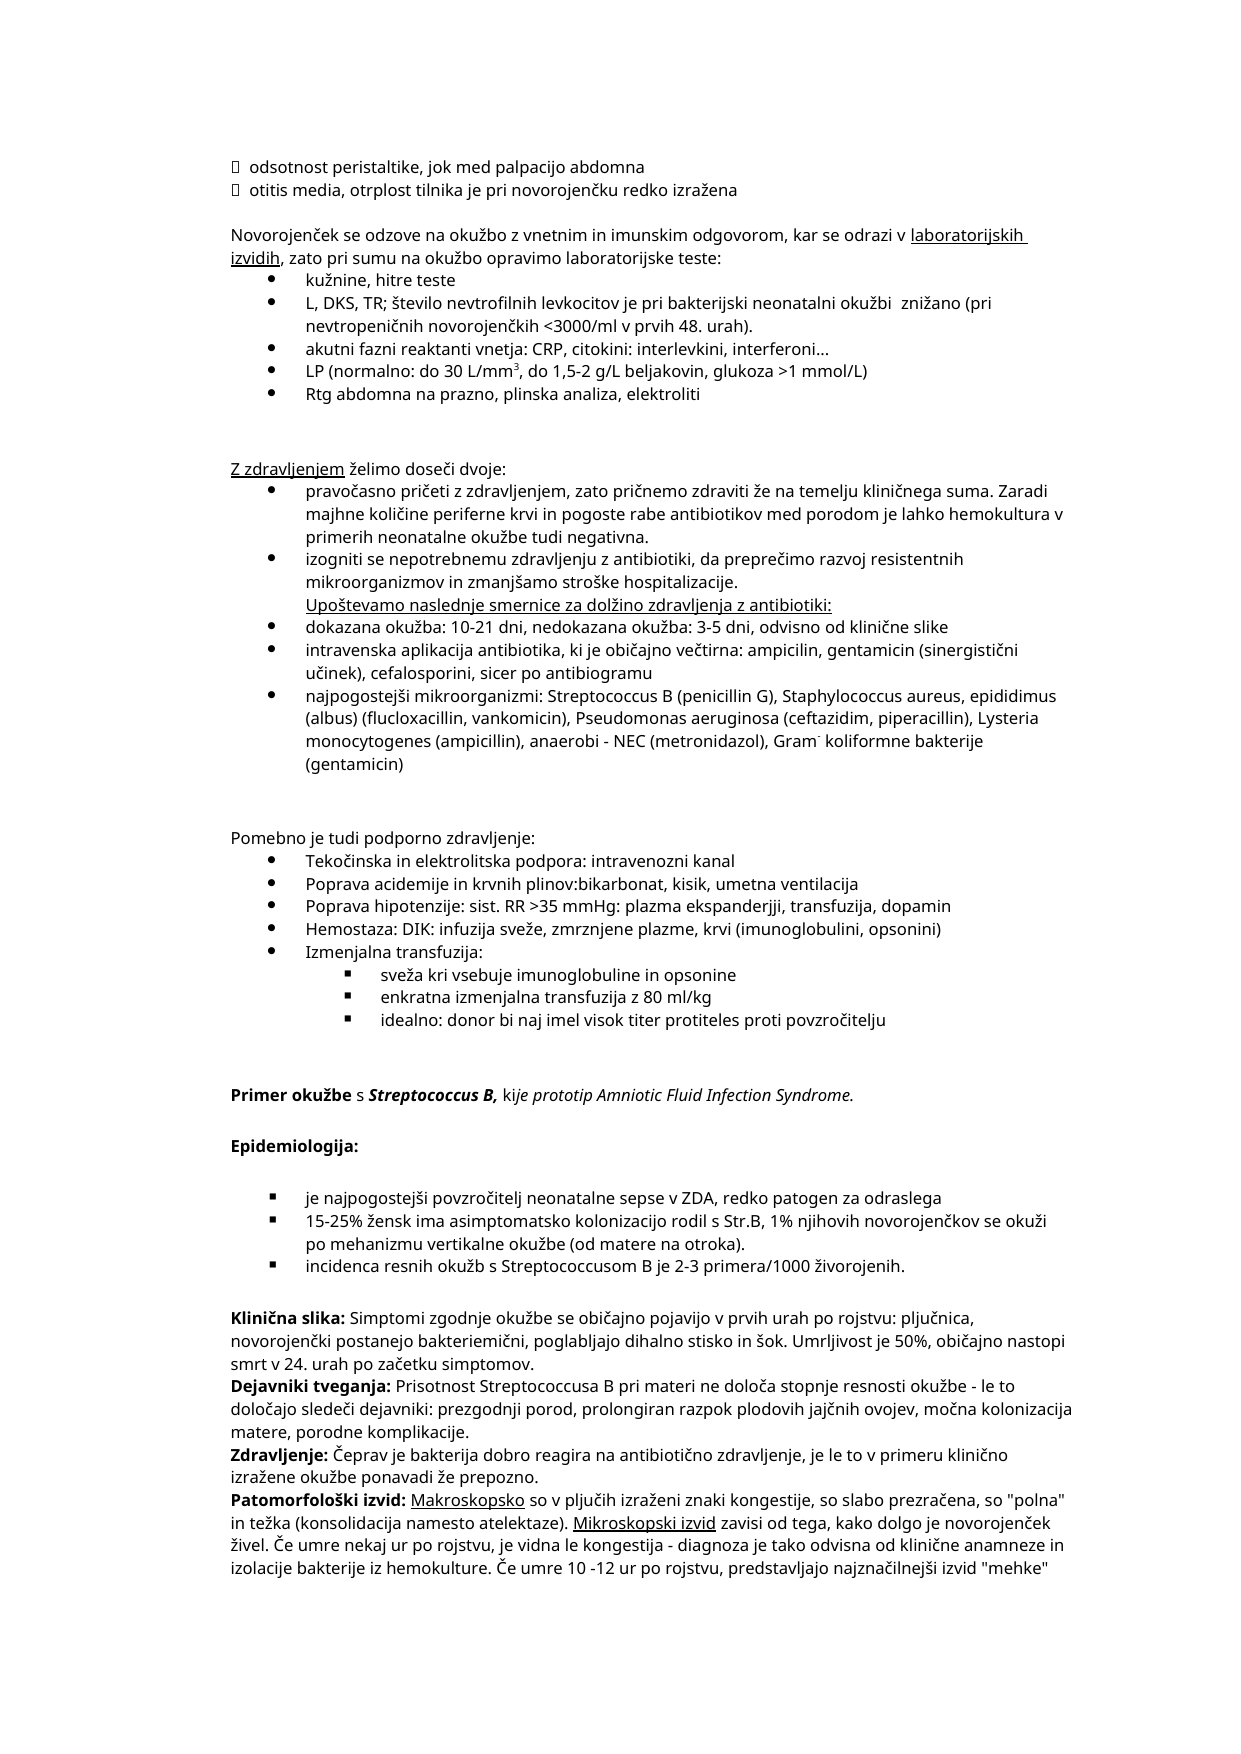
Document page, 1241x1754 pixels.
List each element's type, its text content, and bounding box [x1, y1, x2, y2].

table_header Neonatalna medicina obsega stanja novorojenčka, ki sovpadajo s prehodom iz intrauterinega (antenatalnega) v ekstrauterino (postnatalno) življenje. Novorojenček je sposoben preživeti od vključno 24. tedna gestacijske starosti dalje. Znotraj neonatalnega obdobja ločimo: Zgodnje neonatalno obdobje, ki obsega obdobje od rojstva do vključno 7. dneva življenja. Kasno neonatalno obdobje, ki obsega obdobje od vključno 8. dneva do vključno 28. dneva življenja. Po zdravstveno-statističnih merilih je novorojenček otrok v prvih 28 dnevih življenja. Pristaši biološke definicije menijo, da je novorojenček otrok do konca prilagajanja na izven maternične pogoje življenja. Po mnenju drugih pa je novorojenček otrok do 10 ali 15. dneva, ko izginejo zunanji znaki intrauterinega življenja: ko odpade popkovina in se zaceli popek. 1. Prilagoditev na izvenmaternično življenje Pogoji življenja v maternici in po rojstvu so zelo različni. V maternici živi plod v mraku, tišini, temperatura okolja je konstantna, prav tako so konstantni pritiski dihalnih plinov. V času porajanja pride do pritiska, zvijanja otrokove glave in trupa, do sprememb v popkovnem krvnem obtoku, do znižanja pO2 in zvišanja CO2. Po rojstvu pridejo otrokova dihala v stik z mrzlim zrakom, prekinjen je popkovni krvni obtok. Za popolno samostojno življenje po rojstvu je potreben čas, saj mora novorojenček: vzpostaviti nove funkcije: dihanje (nekaj ur), termoregulacijo, prebavo spremeniti nekatere funkcije: krvni obtok (24 ur), izločanje bilirubina (več dni), koncentracijsko sposobnost ledvic (več tednov), nekatere presnovne in imunske funkcije (več mesecev). Opisane spremembe potekajo idealno, če: je genetski potencial normalen so pogoji rasti in razvoj v maternici optimalni je potekal porod v fizioloških okvirih 1.1. Dihanje Da lahko pljuča opravljajo izmenjavo plinov, se morajo zgoditi v zelo kratkem času (nekaj sekund do nekaj minut) naslednje spremembe: iz pljuč mora biti odstranjena tekočina (20% se je iztisne med porodom; ostala se resorbira iz pljučnih alveolov v intersticij, nato v limfo in nazadnje v kri) milijon pljučnih alveolov se mora trajno napolniti z zrakom pljučni krvni obtok se mora povečati za 6-10 krat dihalni center v možganskem deblu mora prevzeti svojo nalogo. Za začetek delovanja dihalnega centra so pomembni naslednji dražljaji: spremenjena koncentracija kisika in ogljikovega dioksida v telesnih tekočinah novorojenčka, stiskanje novorojenčkovega prsnega koša med porajanjem, nenaden "pljusk" temperaturnih, mehaničnih in zvočnih dražljajev iz okolice v novorojenčka. 1.2. Krvni obtok S prvim vdihom in prekinitvijo žil v posteljici se novorojenčkov krvni obtok močno spremeni, saj mora preiti iz paralelnega pljučnega in sistemskega pretoka (različen = fetalni pretok) v zaporednega (enak = pretok pri novorojenčku). Prehodno obdobje traja 4-12 ur. Pljučni krvni pretok se poveča in postane bolj funkcionalen zaradi: povišanja pO2 in znižanja pCO2 v neposredni okolici pljučnih žil mehaničnega širjenja pljučnih kapilar zaradi odpiranja alveol (približno 20% vazodilatatornega učinka). Zaradi opisanih sprememb se dvigne pritisk v levem srčnem preddvoru, zato se že po prvih vdihih zapre foramen ovale (sprva je zaprtje funkcionalno), posledično pa se prekine desno levi shunt, ki je obstajal pri plodu. Ductus arteriosus (Botalli) lahko ostane odprt še 24 ur, vendar je tok krvi zaradi zmanjšanega upora v pljučnem in povečanega upora v sistemskem krvnem obtoku iz aorte v pulmonalno arterijo (nasproten kot pri plodu). Do porasta upora v sistemskem obtoku pride zaradi prekinitve umbilikalnega žilja in vazokonstrikcije telesnih žil zaradi boljše oskrbe s kisikom. Zavedati se moramo, da vsaka pomanjkanje kisika ali povečanje upora v pljučnih žilah do take mere, da preraste upor v sistemskem krvnem obtoku, lahko ponovno privede do fetalnega krvnega obtoka pri novorojenčku. 1.3. Uravnavanje telesne temperature Novorojenčkova sposobnost vzdrževanja telesne temperature je mnogo manjša kot pri odraslem, kar je še posebno izrazito pri nedonošenčkih (zaradi tanke kože in revnega podkožnega maščevja je toplotna izolacija površine telesa zelo pomanjkljiva). Zato potrebuje novorojenček termo-nevtralno okolje, kar pomeni tisti razpon temperature in vlage okolice, kjer potroši za normalno telesno temperaturo (rektalno 37oC, na koži trebuha 36-36,5oC) najmanj kisika. Za donošenega slečenega novorojenčka je termo-nevtralno okolje pri relativni vlagi 50% in brez prepiha med 31 in 34oC, za oblečenega in pokritega okoli 24oC. Če je temperatura okolice pod kritično točko (pod mejo termo-nevtralnosti), mora novorojenček povečati tvorbo toplote, kar skupaj s povečano porabo kisika imenujemo presnovni odgovor na mraz. To se zrcali v drhtenju in v povečani razgradnji rjave maščobe zaradi delovanja kateholaminov. Če je temperatura okolice nad zgornjo mejo termo-nevtralnosti, mora novorojenček oddajati toploto v okolico, kar izvede le z razširitvijo kožnih žil in s povečano nevidno perspiracijo. Primer: prve minute po rojstvu: gol, moker, delno asfiktičen novorojenček: povečana izguba toplote, zato ohladitev na 34oC, še zlasti, če je nedonošenček ali zahiranček. Pravilno ukrepanje: otroka položimo na materin trebuh in/ali ga hitro osušimo, med pregledom naj bo otrok pod grelnim telesom, daljši transport izvršimo v inkubatorju, ogrevalni postelji ali otroka zavijemo v alu-folijo. 2. Nekatere fiziološke in klinične posebnosti novorojenčka Porodna teža: donošenčki tehtajo običajno 3000 do 4200 g, dečki so navadno za 100 do 150 g težji od deklic. Od 3. do 5. dneva življenja skoraj vsi izgubijo 7-10% porodne teže, zaradi česar imajo lahko prehodno povišano telesno temperaturo. Koža je pokrita s sirastim vernix caseosa. Pogosto se lušči površinski sloj epidermisa (desquamatio neonatorum), kasneje pa se pojavi bežen exanthema toxicum. Fiziološka zlatenica nastane zaradi nezrelosti jetrnega encima glukuronil transferaze, ki pretvarja nekonjugirani bilirubin (ta se ne more izločati z žolčem) v konjugiranega. Pojavi se po prvem dnevu pri približno 30% novorojenčkov, koncentracija celokupnega bilirubina v krvi naraste nad 171 micromol/L, vedno gre za nekonjugirani bilirubin (v urinu ni prisoten), je bolj izrazita pri dojenih. Prezgodnji pojav zlatenice (otrokova starost < 24 ur) terja izključitev bolezenskih vzrokov! Mekonij je črnozeleno, lepljivo prvo blato, brez vonja. Če se ne izloči v prvih 24 urah, je treba ugotoviti vzrok. Za izpraznitev mekonija iz črevesa običajno zadostuje klizma s fiziološko raztopino. Seč: novorojenček praviloma urinira takoj po rojstvu. Če ne urinira v prvih 24. urah, je to lahko posledica fiziološke "subhidracije" (včasih moramo izključiti bolezenski vzrok: zaklopko sečnice pri dečkih.....). Seč pogosto vsebuje mnogo uratnih kristalov, zato so plenice oranžno-rdeče. Funkcija živčnega sistema je specifična zaradi anatomske in funkcionalne nezrelosti, kar se izraža v: obnašanju, ki je obeleženo z nepravilnim zaporedjem spanca in budnosti.V budnem stanju je lahko otrok miren ali pa gibalno aktiven in razdražljiv. položaju: prevladuje fleksija. motoriki, za katero soznačilni stereotipni gibi, ki jih predstavljajo izmenična fleksija in ekstenzija, izmenično levo in desno. V položaju na trebuhu ima novorojenček skrčena kolena, se primitivno plazi (lahko pade z mize!!!), brez težav obrne glavo na desno in levo (torej si sprosti dihalne poti!). Pasivna gibljivost sklepov je izrazitejša pri nedonošenčkih (zaradi hipotonije mišic in mlahavih sklepov). primitivi refleksi in avtomatske reakcije, ki kasneje izginejo in so odraz nezrele možganske funkcije, zato jih postopno zamenjujejo položajni (posturalni) refleksi, ki omogočajo otroku antigravitacijsko stabilnost in gibanje. Primitivni refleksi so pomembni iz dveh razlogov: diagnostično (če so odsotni, ko bi morali biti prisotni in če predolgo ne izzvenijo), pri otrocih s centralno paralizo ne izzvenijo pravočasno, zato motijo razvoj višjih gibalnih vzorcev (torej pomembno za rehabilitacijo!). Ti refleksi so: sesalni (prst v usta - intenzivno sesanje; izgine do 4. meseca), iskalni (draženje ob ustnem kotu - obračanje glave na isto stran in iskanje z usti), prijemalni (pritisk s prstom v dlan ali stopalo - fleksija prstov, na roki izgine do 4. meseca, na nogi do 12. meseca), pozitivna podporna reakcija (ko otroka naslonimo s stopali na podlago, nekaj trenutkov "nosi" svojo težo), avtomatska hoja (iz vertikale ga nagnemo naprej, naredi nekaj korakov; izgine pri 2 mesecih), Morojev refleks (pri naglem spuščanju otrokove glave v hrbtnem položaju pride do nagle retrofleksije vratu, ki povzroči: abdukcijo zgornjih okončin, iztegnitev lakti in vseh sklepov rok; sledi addukcija in skrčenje gornjih okončin; refleks izgine pri 4. mesecih), Magnusov nesimetrični tonični vratni refleks (če otrok spontano obrne glavo, ima na lični strani zgornjo in spodnjo okončino iztegnjeni, na drugi strani pa skrčeni. Ta refleks izgine pri 6. mesecih, je pa bolj izrazit pri otrocih z motnjami razvoja centralnega živčnega sistema). prehod hormonov iz matere v plod (med nosečnostjo) lahko povzroči: hipertrofijo dojk - ginekomastijo (večinoma med 8. in 10. dnevom; stiskanje - lahko mastitis!), lažno menstruacijo (delovanje hormonov na hiperplastično maternico novorojenčice), sluzav izcedek iz nožnice (zaradi deskvamativnega vaginitisa), milia na koži nosa, obraza in čela (spontano izginejo pri 3 tednih), vodeno kilo pri dečkih. 3. Popek Sodobna nega popka je po odprtem principu, da se popkovina hitreje posuši in odpade. Zaenkrat ga pri negi še premažemo z 70%-tnim alkoholom. Kožni popek je nepomembna anomalija (2-3 cm popkovine pri trebuha pokriva koža). Amnionski popek: amnion prehaja s popkovine na trebušno steno. Popkovna kila: posledica nepopolne zapore popkovnega obroča, večinoma se v prvem letu spontano zapre, praviloma se ne vklešči. Omfalokela: huda prirojena nepravilnost, ki zahteva kirurško zdravljenje. V 50% so pridružene ostale nepravilnosti. V področju popka je velik defekt trebušne stene, skozi katerega molijo trebušni organi, pokriti s tanko prozorno opno iz dveh lističev: notranjega peritoneja in zunanjega amniona. Takojšnji ukrep: sterilno pokritje z gazo, navlaženo v primerno topli fiziološki raztopini; želodčna sonda. Gastroshiza: popkovina izhaja na normalnem mestu, lateralno od nje pa molijo iz defekta trebušne stene organi, ki niso pokriti z opno. Zdravljenje je kirurško, takojšnji ukrepi so isti kot pri omfalokeli. Perzistentni omfaloenterični duktus: embrionalni stik med črevesjem in popkovino se ne zapre, zato se v predelu popka izloča blato. Zdravljenje je kirurško. Fistula urahusa: kanal med embrionalnim sečnim mehurjem se ne zapre, zato izhaja v predelu popka seč. Zdravljenje je kirurško. 3.1. Okužbe popka Dolgotrajno rosenje popka, ki le počasi epitelizira, je lahko znak okužbe popka. Granulom popka je posledica okužbe popka (najbolj pogosto s stafilokoki), ko iz dna popkovne rane bohoti granulacijsko tkivo in tako preprečuje normalno epitelizacijo. Zdravljenje: poleg strogo sterilne oskrbe pride v poštev lapizacija. Omfalitis je vnetje kože in podkožja okoli popka, ki se pogosto razširi skozi še prehodno umbilikalno veno. Klinični znaki so: rdečina in oteklina popka in okolne kože, sekrecija, včasih sistemski znaki vnetja (povišana temperatura, levkocitoza). Najpogostejša povzročitelja sta stafilokok in E. coli. Zdravljenje: po odvzemu brisa za mikrobiološko preiskavo popek pokrijemo z oblogo lokalnega antiseptičnega sredstva, otroka pa zdravimo tudi sistemsko z ustreznim antibiotikom. 4. Oskrba novorojenčka neposredno po rojstvu Prva oskrba novorojenčka zavisi od njegove vitalnosti, ko jo ocenjujemo z oceno po Virginiji Apgar (APGAR score). Z oceno hitro preverimo novorojenčkovo srčno, pljučno in nevrološko aktivnost v določenih časovnih intervalih po rojstvu (rutinsko po 1., 5. in 10. minuti po rojstvu). Ocena v prvi minuti običajno narekuje takojšnje postopke z novorojenčkom, oceni v peti in deseti minuti pa nam že nekoliko nakazujeta kasnejši otrokov psihomotorni razvoj. Novorojenček dobi točke (od 0-2) za vsako od petih karakteristik, razporejenih po začetnici priimka APGAR, skupna ocena pomeni seštevek točk (Tabela 1). Dobra ocena po Apgarjevi v prvi in peti minuti je 8 - 10. Novorojenčki z oceno 5-7 so zmerno asfiktični, običajno zadostuje aspiracija zgornjih dihal in kratkotrajno nadihavanje s kisikom preko maske. Nizka ocena po Apgarjevi (0-4) pomeni težko asfiksijo in zahteva takojšnje ukrepanje, da se morda še lahko izognemo posledicam asfiksije. Postopki oživljanja potekajo po pravilu ABCD. Tabela 1. Ocena novorojenčkove vitalnosti po Apgarjevi 4.1. Oskrba zdravega, vitalnega novorojenčka V zadnjih dveh letih so se postopki oskrbe novorojenčka takoj po rojstvu nekoliko spremenili, saj so napori zdravstvenega osebja v novorojencem prijaznih porodnišnicah (Baby Friendly Hospital) uperjeni v vzpostavljanje takojšnjega izključnega dojenja, kar zagotovimo s prvim podojem znotraj ene ure po rojstvu. Še vedno pa je seveda pomembno, da novorojenčka takoj po rojstvu ne ohladimo (oskrba in pregled pod grelnim telesom., položimo ga materi na trebuh, po potrebi osušimo, zgornja dihala aspiriramo le po potrebi). Popek oskrbimo sterilno s posebno sponko, potem ko prenehajo utripati popkovne žile. Zaradi preprečevanja oftalmije novorojenčku apliciramo tudi Targezin kapljice v oči, vendar šele po prvem podoju, da ne motimo očesnega stika med materjo in njenim novorojenčkom. 5. Opredelitev novorojenčkov po gestacijski starosti in telesni teži ob rojstvu Otrokov razvoj je v veliki meri odvisen od njegove gestacijske starosti in telesne teže ob rojstvu. 5.1.Gestacijska starost: Normalno trajanje gestacije je 280 dni oziroma 40 lunarnih tednov. Določimo jo lahko na dva načina: Izračunamo jo lahko po datumu zadnje menstruacije, tako da izračunamo termin poroda (Termin poroda = 1. dan zadnje menstruacije - 3 mesece +7 dni). Ocenimo jo s pomočjo različnih tabel (po različnih avtorjih). Ocenjujemo stopnjo zrelosti nekaterih telesnih znakov, mišičnega tonusa in funkcionalne zrelosti nekaterih funkcij osrednjega živčevja pri novorojenčku, Donošenček (maturus) je novorojenček od vključno 37. tedna do vključno 42. tedna gestacijske starosti. Nedonošenček (prematurus) je novorojenček od vključno 24. do vključno 36. tedna gestacijske starosti. Zanj so značilni: nizka teža ob rojstvu, nezrel obraz, tanka, rdeča koža, pomanjkanje podkožnega maščevja (podkožno maščevje se prične kopičiti v tretjem semestru nosečnosti), pičli lasje, izrazit lanugo, zmanjšan mišični tonus. Nedonošenčki imajo težave zaradi nezrelosti organskih sistemov. Skrajno nezrel novorojenček (immaturus) je novorojenček do vključno 23. tedna gestacijske starosti in praviloma ni sposoben preživeti. Prenošenček (postmaturus) je novorojenček od vključno 43. tedna gestacije. Zanj so značilni: obilni lasje, dolgi nohti, starikav izgled, debela koža z globokimi gubami (manj podkožnega maščevja zaradi razgradnje zalog). Prenošenčki so prizadeti zaradi pomanjkljivega delovanja posteljice. 5.2. Teža ob rojstvu Običajno tehta donošen novorojenček ob rojstvu več kot 2500 g. Za opredelitev glede na težo ob rojstvu, moramo poznati novorojenčkovo gestacijsko starost (se običajno sklada s trajanjem nosečnosti). Primeren za gestacijsko starost (AGA-Appropriate for gestational age): teža ob rojstvu je znotraj 10. in 90. percentile za gestacijsko starost. Majhen za gestacijsko starost (simetričen zastoj v rasti ploda, SGA-Small for gestational age): teža ob rojstvu je pod 10. percentilo za gestacijsko starost, prav tako obseg glave. Simetričen zastoj v rasti je lahko povezan s kromosomskimi nepravilnostmi, včasih pa je v ospredju sorodstvena nagnjenost, ki ni nujno bolezenskega izvora. Prelahek za gestacijsko starost (asimetričen zastoj v rasti ploda, IUGR - Intrauterine growth retardation, zahirančki, SFD - Small for date): teža ob rojstvu je pod 10. percentilo za gestacijsko starost, obseg glave pa je ponavadi nad 10. percentilo za gestacijsko starost. Ponavadi je vzrok neprimerno delovanje posteljice, ki privede do neenakomernega (asimetričnega) zastoja v rasti ploda. Čeprav sonovorojenčki lahki, so običajno živahni, imajo zrel obraz, goste lase, primeren mišični tonus in debelo kožo. Asimetričen zastoj v rasti je pogosto povezan z materinimi boleznimi; npr. povišanim krvnim pritiskom, avtoimunimi obolenji; škodljivimi razvadami: npr. prekomerno uživanje mamil in alkohola, kajenje; z mnogoplodno nosečnostjo (dvojčki, trojčki) ali z intrauterino okužbo. Izraziti zahirančki so novorojenčki, katerih teža ob rojstvu je pod 3. percentilo za gestacijsko starost, 2-3% zahirančkov ima pridružene velike nepravilnosti (Downov sindrom, traheoezofagealno fistulo itd). Velik za gestacijsko starost (LGA - Large for gestational age): teža ob rojstvu je nad 90. percentilo za gestacijsko starost. Novorojenčki so veliki in debeli, zato pogosteje utrpijo poškodbe ob rojstvu (npr. zlom ključnice, kefalhematom, pareza brahialnega pleteža). Mnogokrat sta prekomerna rast in prevelika teža ploda povezana z materino sladkorno boleznijo. 5.3. Perinatalna umrljivost Rojstvo je običajno najsrečnejši trenutek v človeškem življenju, vendar se moramo zavedati, da si prav v neonatalnem obdobju življenje in smrt podajata roko pogosteje kot kadarkoli kasneje. Perinatalna mortaliteta ali perinatalna umrljivost (PU) je pokazatelj uspešnosti perinatalnega varstva in je najobčutljivejši kazalec zdravstvenega varstva ob rojstvu otrok. Izraz izvira iz grščine in pomeni peri-okoli, okrog; natal-v zvezi s porodom. Izraz PU je bil uveden leta 1948, vendar se je z razvojem perinatalne medicine spreminjal. Danes uvrščamo v PU: Mrtvorojenost - to je intrauterino smrt plodov, ki tehtajo 500g in več Zgodnjo neonatalno umrljivost - to je smrt živorojenih novorojenčkov, ki tehtajo ob rojstvu 500 g in več in umrejo v prvih sedmih dnevih življenja. PU izražamo v promilah in pomeni število mrtvorojenih na tisoč rojenih in število umrlih v prvih sedmih dnevih življenja na 1000 živorojenih otrok. Sprva je v slovenski PU pomenila velik problem zgodnja neonatalna umrljivost zaradi porodnih poškodb, asfiksij in okužb. V zadnjih desetletjih se je zgodnja neonatalna umrljivost zelo zmanjšala (manj porodnih poškodb, asfiksij in hudih okužb) tudi zaradi boljšega zdravljenja hudo bolnih novorojenčkov in nedonošenčkov (od leta 1979 obstoja Transport k sebi v EIT Pediatričnega oddelka KC Ljubljana, od leta1985 pa Transport in utero na Ginekološko kliniko v Ljubljano). V zadnjih letih predstavljajo velik delež v PU ekstremno nezreli živorojeni nedonošenčki, ki kljub vrhunski zdravstveni oskrbi ne preživijo. Nedonošenčki s porodno težo manjšo od 1500 g predstavljajo približno 1% vsehživorojenih, v PU pa predstavljajo skoraj polovico. Torej bomo z zmanjšanjem števila ekstremno nedonošenih novorojenčkov zmanjšali PU! Mrtvorojenost predstavlja v PU približno 60%-tni delež. Vzrok mrtvorojenosti je velikokrat nepoznan, zato se mrtvorojenost praktično ne zmanjšuje. Veliko mrtvorojenih kaže znake intrauterine hipoksije (obdukcijski izvid), vendar ostane vzrok smrti nepojasnjen. V PU predstavljajo nespremenjen delež (1525%) tudi letalne anomalije, zato bi ta trend lahko spremenilo še učinkovitejše iskanje anomalij v zgodnji nosečnosti (UZ, usmerjene biokemične preiskave pri starejših nosečnicah) in genetsko svetovanje. 6. Najpogostejša bolezenska stanja pri novorojenčkih Obolevnost (morbiditeta) je skoraj praviloma v povezavi z novorojenčkovo gestacijsko starostjo in porodno težo. Zelo nezreli nedonošenčki (ne glede na porodno težo) so ogroženi zaradi nezrelih življenjskih funkcij, predvsem pljučne (premalo surfaktanta), ranljivosti možganskega žilja, nezrelih jetrnih encimov in imunskega sistema. Najpogostejša bolezenska stanja so: bolezen hialinih membran (BHM), intraventrikularna krvavitev oz. hemoragija (IVH) in nekrotizirajoči enterokolitis (NEC). Pri donošenčkih prednjačijo prirojene nepravilnosti, posledice porodniških komplikacij in okužbe. Prenošenčki pogosteje obolevajo zaradi sindroma prenošenega novorojenčka oziroma dismaturnega novorojenčka zaradi pomankljivega delovanja posteljice. Ogroženi so zaradi hipoglikemije in okužbe ter hipoksije. Veliki za gestacijsko starost pogosto utrpijo okvare zaradi težjega poroda (zlomi, pareza Erb-Duchenne, kefalhematom, hipoksija). Njihove matere imajo velikokrat manifestno ali prikrito sladkorno bolezen, zato imajo novorojenčki pogosto hipoglikemijo. Poleg tega imajo pogostejše prirojene srčne napake, Beckwith-Wiedemannov sindrom (makroglosija, omfalokela, hepatosplenomegalija in hiperinsulinizem). Majhni in lahki za gestacijsko starost imajo pogosteje prirojene nepravilnosti, tudi zaradi intrauterinih okužb, imajo pogosto hipoglikemijo, ned nosečnostjo in porodom utrpijo hipoksijo. Med najpogostejše zdravstvene težave novorojenčkov sodijo: dihalna stiska, okužba, prirojene nepravilnosti in motnje presnove. 6.1. Bolezen hialinih membran (HMB) HMB, poznana tudi kot neonatalni respiratorni distres sindrom (RDS), je zaplet prezgodnjega rojstva, pri donošenčkih se pojavi izjemoma. Za razumevanje pljučne patologije in patofiziologije je potrebno poznati razvoj pljuč. V prvi polovici nosečnosti se bronhiolarno deblo razvije do najmanjših vej, v drugi polovici nosečnosti pa dozoreva preostali pljučni parenhim. Razvoj pljuč poteka po naslednjem zaporedju: razvoj in proliferacija alveolarnih duktusov in alveolov tanjšanje epitelijskih celic na površini zmanjšanje intersticijalnega vezivnega tkiva proliferacija kapilar v soseščini prostorov za izmenjavo zraka Osnovna hiba pri HMB je pomanjkanje surfaktanta (snov, ki prepreči kolaps alveolov) zaradi pomanjkljive aktivnosti tipa II pnevmocitov, posledica pa so atelektaze in ventilacijsko-perfuzijska neusklajenost nezrelih pljuč. Poleg tega je rebrni lok zaradi povečane kompliance (popustljivosti) nesposoben preprečiti pljučni kolaps. HMB se klinično izrazi ob ali kmalu po rojstvu z dihalno stisko: pospešenim dihanjem, cianozo, stokanjem in vgrezanjem prsnega koša. Rentgenogram pljuč pokaže obojestransko v pljučnih poljih sliko mlečnega stekla (atelektaze) in zračne bronhograme (dobro viden zrak v bronhijih v primerjavi s kolabiranim parenhimom). 6.2. Neonatalna okužba Neonatalna okužba povzroča približno 20% neonatalnih obolenj. Sepsa je težka sistemska okužba ob trajni ali občasni prisotnosti mikroorganizmov v krvi in ima pomemben delež v zgodnji neonatalni umrljivosti. Najpogostejši povzročitelji so: Streptococcus agalactiae (B), Lysteria monocytogenes in Gram neg, bakterije (E. coli, Klebsiella, Salmonella, Proteus). Razvije se pri 1-2% okuženih novorojenčkov, pri tem igra pomembno vlogo nezrelost imunskega sistema. Rojstvo je edinstven dogodek tudi v imunološkem pomenu, saj se prične prav ob rojstvu novorojenčkov imunski sistem soočati z zunanjim svetom, ki se močno razlikuje od sterilnega okolja v maternici. V maternici je zarodek zaščiten pred okužbo, ker: predstavlja cervikalni mukozni čep fizično bariero predstavljajo placentarni ovoji in resice fizično bariero ima amnionska tekočina bakteriostatske lastnosti ga ščiti materin imunski sistem prehajajo materini IgG skozi placento Novorojenček je prav zaradi nezrelega imunskega sistema nagnjen k sistemskim okužbam. Poti okužbe so naslednje: Hematogena okužba: prenos preko placente, bolj značilna za viruse (npr: CMV, Rubella) kot za bakterije (npr: Lues, Toxoplasmosis, Listeria monocytogenes). Histološko imenujemo te organizme TORCH: T = Toxoplasmosis, O = Other, (Syphilis, HIV..), R = Rubella, C = Cytomegalovirus, H = Herpes Ascendentna okužba: mikroorganizmi potujejo na zarodek navzgor iz nožnice ali materničnega vratu. Kliniki jo imenujejo Amniotic Fluid Infection Syndrome. Je značilna za bakterijske okužbe, predvsem s Streptococcus B in E. coli, pa tudi s Herpes virusom. Dolgo je veljajo, da lahko mikroorganizem povzroči okužbo le po predčasnem razpoku plodovih jajčnih ovojev, a nedavno so spoznali, da mikroorganizem prehaja tudi skozi cele ovoje in povzroči prezgodnji porod. Direktni stik: otrok se okuži, ko potuje skozi porodni kanal, zato je pri ženah z okužbo spolovila s Herpes simplex virusom indiciran porod s carskim rezom. Okužba po rojstvu: novorojenček se okuži z dejavniki iz okolja preko respiratornega trakta in popka, s kožnimi mikroorganizmi, večina Staphylococcus aureus in nozokomialni organizmi. Zaradi nezrelega imunskega odgovora novorojenčka, zlasti nedonošenčka je diagnoza neonatalne okužbe, zlasti zgodnje, ki se pojavi v prvih 72-tih urah po rojstvu, težavna. K pravočasni diagnozi pripomorejo Anamnestični podatki:  predisponirajoči dejavniki:nedonošenost,katetri, tubus  prenatalni dejavniki: maternalna bolezen  riziko nozokomialne okužbe (sorodniki, osebje, ostali bolni novorojenčki) Zgodnji simptomi:  hipotermija (<36oC) in hipertermija (>37,5 oC); preveri temperaturo okolja!!  odklanjanje hrane, slabo pridobivanje telesne teže  zaspanost, hipotonija, bledica, marmorirana koža, novorojenček ne izgleda "pravi"  razdražljivost, psevdoparaliza  zlatenica, bljuvanje, ileus/intestinalna obstrukcija, apneja, tahipneja Kasni simptomi: so specifični za posamezni organski sistem:  respiratorni: cianoza, stokanje, dihalna stiska, kašelj  abdominalni: distenzija, bljuvanje (žolč, fekalije), periumbilikalno obarvanje, ileus  CŽS: kričeč jok,, opistotonus, napeta fontanela, krči  hemoraška diateza: petehije, krvavitev po venepunkciji Pri kliničnem pregledu naj bo novorojenček slečen, pozorni bodimo na naslednje:  povišano temperaturo, zlatenico, bledico, stokanje...  lezije na koži, podkožju, glavi, znaki dehidracije  periodično dihanje, tahipneja v mirovanju, dodatni avskultatorni fenomeni nad pluči  hepatosplenomegalija, rdečina, oteklina popka, vnete popkovne vene  znaki osteomielitisa kljub ohranjeni gibljivosti okončin  odsotnost peristaltike, jok med palpacijo abdomna  otitis media, otrplost tilnika je pri novorojenčku redko izražena Novorojenček se odzove na okužbo z vnetnim in imunskim odgovorom, kar se odrazi v laboratorijskih izvidih, zato pri sumu na okužbo opravimo laboratorijske teste: kužnine, hitre teste L, DKS, TR; število nevtrofilnih levkocitov je pri bakterijski neonatalni okužbi znižano (pri nevtropeničnih novorojenčkih <3000/ml v prvih 48. urah). akutni fazni reaktanti vnetja: CRP, citokini: interlevkini, interferoni... LP (normalno: do 30 L/mm3, do 1,5-2 g/L beljakovin, glukoza >1 mmol/L) Rtg abdomna na prazno, plinska analiza, elektroliti Z zdravljenjem želimo doseči dvoje: pravočasno pričeti z zdravljenjem, zato pričnemo zdraviti že na temelju kliničnega suma. Zaradi majhne količine periferne krvi in pogoste rabe antibiotikov med porodom je lahko hemokultura v primerih neonatalne okužbe tudi negativna. izogniti se nepotrebnemu zdravljenju z antibiotiki, da preprečimo razvoj resistentnih mikroorganizmov in zmanjšamo stroške hospitalizacije. Upoštevamo naslednje smernice za dolžino zdravljenja z antibiotiki: dokazana okužba: 10-21 dni, nedokazana okužba: 3-5 dni, odvisno od klinične slike intravenska aplikacija antibiotika, ki je običajno večtirna: ampicilin, gentamicin (sinergistični učinek), cefalosporini, sicer po antibiogramu najpogostejši mikroorganizmi: Streptococcus B (penicillin G), Staphylococcus aureus, epididimus (albus) (flucloxacillin, vankomicin), Pseudomonas aeruginosa (ceftazidim, piperacillin), Lysteria monocytogenes (ampicillin), anaerobi - NEC (metronidazol), Gram- koliformne bakterije (gentamicin) Pomebno je tudi podporno zdravljenje: Tekočinska in elektrolitska podpora: intravenozni kanal Poprava acidemije in krvnih plinov:bikarbonat, kisik, umetna ventilacija Poprava hipotenzije: sist. RR >35 mmHg: plazma ekspanderjji, transfuzija, dopamin Hemostaza: DIK: infuzija sveže, zmrznjene plazme, krvi (imunoglobulini, opsonini) Izmenjalna transfuzija: sveža kri vsebuje imunoglobuline in opsonine enkratna izmenjalna transfuzija z 80 ml/kg idealno: donor bi naj imel visok titer protiteles proti povzročitelju Primer okužbe s Streptococcus B, kije prototip Amniotic Fluid Infection Syndrome. Epidemiologija: je najpogostejši povzročitelj neonatalne sepse v ZDA, redko patogen za odraslega 15-25% žensk ima asimptomatsko kolonizacijo rodil s Str.B, 1% njihovih novorojenčkov se okuži po mehanizmu vertikalne okužbe (od matere na otroka). incidenca resnih okužb s Streptococcusom B je 2-3 primera/1000 živorojenih. Klinična slika: Simptomi zgodnje okužbe se običajno pojavijo v prvih urah po rojstvu: pljučnica, novorojenčki postanejo bakteriemični, poglabljajo dihalno stisko in šok. Umrljivost je 50%, običajno nastopi smrt v 24. urah po začetku simptomov. Dejavniki tveganja: Prisotnost Streptococcusa B pri materi ne določa stopnje resnosti okužbe - le to določajo sledeči dejavniki: prezgodnji porod, prolongiran razpok plodovih jajčnih ovojev, močna kolonizacija matere, porodne komplikacije. Zdravljenje: Čeprav je bakterija dobro reagira na antibiotično zdravljenje, je le to v primeru klinično izražene okužbe ponavadi že prepozno. Patomorfološki izvid: Makroskopsko so v pljučih izraženi znaki kongestije, so slabo prezračena, so "polna" in težka (konsolidacija namesto atelektaze). Mikroskopski izvid zavisi od tega, kako dolgo je novorojenček živel. Če umre nekaj ur po rojstvu, je vidna le kongestija - diagnoza je tako odvisna od klinične anamneze in izolacije bakterije iz hemokulture. Če umre 10 -12 ur po rojstvu, predstavljajo najznačilnejši izvid "mehke" hialine membrane, ki obdajajo terminalne bronhiole in alveole. V pljučih so včasih vidni grozdi Gram pozitivnih kokov. Akutni vnetni infiltrati se pojavljajo v intersticiju in na membranah (diferencialna diagnoza HMB!). 6.3. Prirojene nepravilnosti Pojavljajo se pri približno 3% živorojenih, povzročajo približno 20% neonatalnih smrti. Resnična incidenca je višja, ker se nekateri malformiranimi plodi spontano splavijo. Vedeti moramo, da pomeni rojstvo malformiranega otroka: čustveni pretres za starše; zato naj bosta otrok in mati skupaj, saj so predstave staršev o malformacijah, ki jih ne vidijo, dosti hujše od resničnih potrebo po skrbnem pregledu, saj so malformacije navadno multiple: otroka naj pregleda izkušen pediater, potrebno je opraviti fotografiranje, odvzeti kri za kromosomsko analizo, starše pa usmeriti v genetsko ambulanto. Etiologija: vzroke prirojenih nepravilnosti lahko razvrstimo v več skupin: Single mutant genes (7%): dedovanje v sorodstvu se izrazi po Mendelejevem zakonu (avtosomno recesivno in dominantno, na X kromosom vezano) Kromosomske nepravilnosti (6%): nepravilnosti v strukturi ali številu kromosomov, pogosto so pridružene dodatne nepravilnostmi. Najpogostejše so: trisomija 21 (1:600); trisomija 18(1:2000); trisomija 13 (1:5000);Turnerjev sindrom Vpliv okolja (5%): okužbe, zdravila, droge, razvade (alkohol), sevanje..... Multifaktorski (20%): zaradi medsebojnega delovanja genetske predispozicije in škodljivega vpliva okolja v času organogeneze. Sem sodijo prirojene srčne napake. Neznani vzroki (62%): večina nepravilnosti. Med anatomskimi nepravilnostmi prednjačijo: a) Prirojene srčne napake-VCC. Pojavljajo se pri 8 novorojenčkih na 1000 rojenih (0,8%), in sicer v sledečem zaporedju: Etiologija VCC: 8% = genetske nepravilnosti, v glavnem kromosomske (trisomija 21: v 50% VCC, trisomija 18: >90% VCC, Sy Turner: 10-20% VCC) 3% = škodljiv vpliv okolja: droge: alkohol, amfetamini, antikonvulzivi, antikoagulanti, litij?; okužbe: rdečke (največja incidenca- prvi trimester):do 35% VCC, zlasti pulmonalna stenoza in PDA; maternalna stanja: diabetes, radiacija (škodljiv vpliv okolja deluje v 3. -8. tednu nosečnosti, ko žena ne ve, da je noseča) 90% = neznan vzrok, verjetno multifaktorska etiologija, kjer negativno genetsko predispozicijo ploda sprožijo dejavniki okolja v času, da le-ta povzroči VCC. Delitev prirojenih srčnih napak Acianotične napake (normalna barva kože) Obstruktivne z višjim polnitvenim pritiskom v levem kot v desnem prekatu: koarktacija aorte, pulmonalna stenoza - z intaktnim ventrikularnim septumom Levo-desni shunt: obstoja povečan volumen v pljučnem krvnem obtoku zaradi shunta krvi iz levega dela srca (višji pritisk) v desni del skozi anatomski defekt: VSD, ASD, PDA, atrio-ventrikularni septum defekt. Cianotične napake (modra barva kože) Zaradi defektov, ki povzročajo desno-levi shunt, prihaja do abnormalnega mešanja deoksigenirane venozne krvi z oksigenirano krvjo, ki prihaja iz pljuč, kar se kaže s cianozo. Najpogostejše cianotične napake so: tetralogija Fallot, transpozicija velikih žil, sindrom hipoplastičnega levega srca, trikuspidna atrezija, truncus arteriosus. Druge pogostejše prirojene nepravilnosti so: atrezija nosnih hoan, Sy Pierre Robin atrezija požiralnika, traheoezofagealna fistula diafragmalna kila, obstrukcija črevesja, anorektalna atrezija, mekonijski ileus gastroshiza, omfalokela agenezija ledvic, ekstrofija mehurja meningomielokela, hydrocefalus pilorostenoza, strangulacija črevesja Diagnoza postavimo z: prenatalnim UZ, amniocenteza, klinični pregled, Rtg; UZ Zdravljenje je specifično in kirurško. 6.4. Presnovne motnje Nekatere presnovne motnje lahko ogrožajo novorojenčka ali kasnejši otrokov normalen razvoj, zato jih moramo pravočasno prepoznati in zdraviti. Najpogostejše so: 6.4.1. Hipotermija Pomeni telesno temperaturo <35oC. Čeprav živimo v obdobju inkubatorjev in drugih sofisticiranih ogrevalnih naprav, je nadzor termalnega okolja za novorojenčka še vedno pomemben. Novorojenčkova površina je velika v primerjavi z telesno maso, zato hitro izgublja toploto. Načini izgube toplote so naslednji: kondukcija (nepomembna izguba, razen, če novorojenček leži na hladni podlagi) konvekcija ( nepomembna, nastane zaradi hladnega zraka, ki obkroža otroka) evaporacija (pomembna izguba zaradi mokre kože9 radiacija (oddaja toplote na sosednji predmet - npr. stena inkubatorja, katere efektivna temperatura je rezultat temperature v inkubatorju in v prostoru, kjer stoji inkubator: temperatura inkubatorja se zniža z 1oC, če se temperatura prostora zniža za 7oC pod inkubatorjevo temperaturo. Proti podhladitvi se novorojenček bori: z zadrževanjem toplote: s skrčenim položajem (bolan novorojenček leži v žabjem položaju, zato je izguba toplote velika) vazokonstrikcija kožnih žil zaradi mraza, vendar ima novorojenček, zlasti zahiranček, precej manj podkožnega tkiva kot odrasel človek s proizvajanjem toplote: v rjavi maščobi proizvaja toploto z hidrolizo (trigliceridi - proste maščobne kisline -glicerol - resinteza trigliceridov). Po opisani presnovni poti se tvori približno 2,5kal iz grama rjave maščobe v minuti, posledično se ogreva kri, ki teče skozi to tkivo med presnovo v rjavi maščobi se porablja kisik, zato je zaradi hitro nastale hipotermije zlasti ogrožen hipoksičen novorojenček proizvodnjo toplote v rjavi maščobi zavirajo tudi zdravila, možganska krvavitev, hipoglikemija in nepravilnosti CŽS z bivanjem v termonevtralnem okolju, ki pomeni najmanjšo porabo O2, ko je novorojenček nag, med spanjem in hranjenjem minimalna poraba O2 v prvih urah po rojstvu znaša 4,6 ml/kg/min, pri enem mesecu pa 7-7,5 ml/kg/min spodnja meja termonevtralnega okolja je obratno sorazmerna s porodno težo in starostjo otroka po rojstvu. Klinični učinki hipotermije so naslednji:  sinteza in učinkovitost surfaktanta,  pH, PaO2, hipoglikemija | poraba O2 in kalorij, prerazporeditev toka krvi v področje rjave maščobe | izguba porodne teže,  pridobivanje na telesni teži  koagulabilnost krvi, poškodba zaradi mraza - sklerem | neonatalna umrljivost Da preprečimo podhladitev otroka, vzdržujemo ustrezno temperaturo okolja z: ustrezno temperaturo porodne sobe po rojstvu otremo otroka s suho, toplo plenico ga položimo materi na kožo pod spalno srajco ustrezno temperaturo sobe (26-28oC), da otrok ne izgublja toploto zaradi radiacije ustrezno temperaturo inkubatorja, da zmanjšamo izgubo toplote zaradi radiacije (dvojna stena inkubatorja, ustrezna "servo" temperatura, oblečen novorojenček...) zmanjšanjem izgube toplote zaradi evaporacije: primerna vlažnost, namazati otrokovo kožo s parafinovim oljem, obleči otroka dovajanjem primerno vlažnih in ogretih medicinskih plinov otroku primerno ogreto operacijsko sobo in mizo pred otrokovim prihodom Ogrevanje otroka: dodatno ogrevanje inkubatorja, zvišanje sobne temperature zapreti vrata in ostale odprtine inkubatorja zvišati vlažnost inkubatorja-"savna", da preprečimo izgubo toplote z evaporacijo dodati ogrevalno telo nad otrokovo glavo 6.4.2. Hipertermija: je telesno temperaturo >37,5oC in povzroča pri novorojenčku: izgubaotekočine (evaporacija, znojennje), ­ izgubaotelesne teže hipernatremijao(hiperosmolarnost), ­ zlatenico, dihalne premore | neonatalna umrljivost Vzroki so običajno: previsoka temperatura inkubatorja ali prostora novorojenček leži na soncu ali pod lučjo za fototerapijo (radiacijski izvor toplote) preveč oblečen novorojenček kombinacija naštetih vzrokov Pomni: Če se v eni uri otrokova telesna temperatura kljub primernim ukrepom ne zniža, je potrebno izključiti okužbo, dehidracijo in možgansko okvaro! 6.4.3. Hipokalcemija Je relativno pogosta. Manj pogosti vzrok hipokalcemije je Di George sindrom. Celokupni serumski Ca >1,75 mmol/L redko izzove probleme, simptomi se izrazijo pri celokupnem serumskem Ca <1,5 mmol/L, kar je pogosto v naslednjih primerih: 95% hipokalcemij se izrazi v prvih 24 - 48 urah pri zelo bolnem novorojenčku, ki ima normalen odziv parathormona, a visoke koncentracije glukokortikoidov in kalcitonina povzročijo depresijo plazemskega Ca; podobno deluje tudi NaHCO3. pri otrokih diabetične matere med izmenjalno transfuzijo s citrirano krvjo, citrat lovi Ca (hiter padec ser. Ca) Simptomi so odvisni od otrokove starosti: <72 ur tresljaji; >72 ur: konvulzije Zdravljenje pomeni zdravljenje osnovne bolezni, poleg tega še: farmakološko: iv 5-10 ml 10% Ca glukonata (2,25-4,5mmol Ca) v 24 urah; per os specifično zdravljenje: omejitev fosfatov, suplementi Ca, vitamin D 6.4.4. Hiperkalcemija je koncentracija Ca 3,0 -3,5 mmol/L. Je redka, pojavi se pri ekstremno nezrelih novorojenčkih (PT <1 kg), ki imajo izrazito hipofosfatemijo (<0,5 mmol/L) Th: suplementi fosfata ali 10 -15 mg nevtralnega fosfata/100 ml mleka 6.4.5. Hipoglikemija Je ogrožujoč dejavnik v neonatalnem obdobju, saj se prolongirana hipoglikemija (krvna glukoza <1,1 mmol/ več kot 3 ure) kaže kot apnoe ali konvulzije, v 30% pa celo zapusti umsko prizadetost in spastično tetraparezo. Asimptomatska hipoglikemija, ki traja manj kot 3 ure, ne zapusti škodljivih posledic, ker se za možgansko presnovo uporabijo ketoni in laktat. Prav na tem spoznanju temelji v neonatologiji aktivno odkrivanje asimptomatske hipoglikemije s hitrimi testi. Krvna koncentracija glukoze pri zarodku je običajno 80% materine. Glukoza prehaja v plod s pomočjo facilitirane difuzije, po presnovi se nalaga v plodu v obliki maščob in glikogena. Pri človeškem zarodku se prične nalagati maščoba v podkožju in ostalem tkivu od 28 do 30 tedna gestacije, glikogenske rezerve pa od 36 tedna. Krvna glukoza se zniža približno dve uri po rojstvu, saj je glavni vir energije. Istočasno se zaradi aktivne glikogenolize znižajo zaloge glikogena v jetrih; sočasno pa se sproži glukoneogeneza iz glicerola, alanina, laktata in piruvata, tako lahko za možganski metabolizem novorojenček uporabi ketone in laktate. V prvem tednu življenja je za donošenega novorojenčka še sprejemljiva vrednost krvne glukoze 1,7 mmol/L, za nedonošenčka in zahirančka pa 1,1 mmol/L. Zavedati se moramo, da lahko hipoglikemija spremlja skoraj vsak neonatalni problem. Simptomi hipoglikemije: redko kateholski odziv na hipoglikemijo: bledica, potenje in tahikardija zaradi učinka hipoglikemije na srce kot posledica hude obporodne asfiksije: bradikardija, hipotenzija in srčna napaka znaki nevroglikopenije: apnoe ali konvulzije so posledica hude hipoglikemije in zahtevajo takojšnje zdravljenje, blažje znake (tremor) pa je težje ocenjevati. Vzroki hipoglikemije so dvojni: premajhne zaloge glikogena: zahirančki Zahirančki so slabše odporni na porodno asfiksijo zaradi znižanih zalog glikogena v jetrih in srčni mišici, zato so pogosto rojeni s pomočjo carskega reza. Po rojstvu se pri njih zaradi zmanjšanih zaloge glikogena in maščob (z razgradnjo maščob so na voljo ketoni za možganski metabolizem) hitreje razvijeta hipoglikemija in nevroglikemija.V to skupino sodijo tudi nedonošenčki, pa tudi sicer zdravi novorojenčki 3. in 4. Dan življenja, če do tedaj "stradajo" - zaužijejo premalo kalorij, so dehidrirani. hiperinzulinemija: otrok diabetične matere, ki je intrauterino izpostavljen materinim visokim koncentracijam glukoze, zato razvije hipertrofijo Langerhansovih otočkov, postnatalno je prekinjen dotok glukoze, hiperinzulonemija pa ostane! V to skupino sodijo tudi novorojenčki s hemolitično boleznijo zaradi Rh neskladja, ki imajo nepojasnjeno hipertrofijo Langerhansnovih otočkov. Tudi po izmenjalni transfuziji lahko pride do hipoglikemije, ker je v aplicirani krvi visoka koncentracija glukoze, ki povzroči hiperglikemijo (>10 mmol/L) v novorojenčkovi krvi, na katero novorojenček odgovori s hiperinzulinemijo že med samo izmenjalno transfuzijo. Postopki pri hipoglikemiji: pravočasno odkrivanje- timing: pri ogroženih skupinah (zahirančki, nedonošenčki, asfiktični otroci, hudo bolni novorojenčki, otroci diabetične matere); na 2 do 4 ure prvih 12 ur, dokler se ne vzpostavi učinkovito hranjenje. preprečevanje: po rojstvu zgodnje hranjenje: dojenje, hranjenje po brizgi, sondi (1.dan: 60 ml/kg/24 ur; 2.dan: 90 ml/kg/24 ur ); oziroma ivk 10%tna glukoza zdravljenje: korekcija s hranjenjem ivk 10% glukoza v bolusu 0,5 g/kg iv, nato ivk 10% dexstroza 60 ml/kg/24 ur pri hiperinzulinemičnih novorojenčkih dajemo iv dextrozo v kontinuirani infuziji, da preprečimo rebound hipoglikemijo med infuzijo nadaljujemo s hranjenjem, ko je krvna glukoza nad 1,1-1,4 mmol/L, iv glukozo postopno ukinjamo trdovratna hipoglikemija: iv aplikacija 15-20% glukozo (12-15 mg glukoze/kg/min); na začetku lahko apliciramo 30-100 microgramov glukagona im ali iv, čemur sledi infuzija 5-10 mikrogramov/kg/uro. Če ni možna iv. aplikacija glukagona, ga lahko hipoglikemičen novorojenček dobi 100-200 mikrogramov im. intravenozna aplikacija glukokortikoidov: 2,5 mg hidrokortizona/kg vsakih 12 ur iv je redko potrebni, v primerih hiperinzulinemije je indiciran le diaxozid. Pri trdovratni hipoglikemiji, ki ne reagira na zdravljenje, moramo izključiti: endokrini vzrok: rastni hormon, ACTH, kortizol, glukagon, tiroksin sindrome z hiperinzulinemijo: Beckwith-Wiedemannov sindrom, nesidioblastoza, adenom Langerhansovih otočkov vrojene nepravilnosti ogljikovih hidratov: glycogen storage disease, intoleranca za fruktozo, galaktozemija aminoacidopatije: bolezen javorovega sirupa, tirozinoza, metiilmalonična acidemija 6.4.6. Hiperglikemija je v primerjavi s hipoglikemijo redka, pojavlja pa se kot: neonatalni diabetes mellitus: običajno pri zahirančkih, običajno je prehodna motnja, ki nastane zaradi zakasnelega dozorevanja sistema za sproščanje inzulina v beta celicah pankreasa prisotni so znaki juvenilnega diabetesa z izgubo teže in poliurijo, hiperglikemijo, acidemijo in dehidracijo, ketoza je redka za zdravljenje zadostuje 0,5-1 E inzulina dvakrat dnevno, to zdravljenje lahko navadno po enem ali dveh mesecih ukinemo redko se pri teh otrocih lahko kasneje razvije od inzulina odvisen diabetes jatrogena hiperglikemija: nedonošenčki s PT <1,5 kg ne morejo metabolizirati glukoze dovolj hitro, če je infuzijska hitrost večja od 6 mg/kg/min (86 ml 10% dekstroze/kg/24 ur), celo če so potrebe otroka po rehidracijski tekočini večje. če predstavlja 10% tna glukoza večjo količino infuzijske tekočine (v glavnem pri parenteralni prehrani), se lahko pojavijo hiperglikemija, glukozurija in dehidracija. hiperglikemija je tudi predisponirajoči dejavnik za bakterijsko in glivično okužbo če je koncentracija krvne glukoze 10 mmol/L (180 mg%), nadomestimo infuzijo 10% tne glukoze s 5%tno, po potrebi dodamo 0,1 E/kg inzulina iv ali subkutano in skrbno monitoriramo krvno glukozo, da se izognemo morebitni hipoglikemiji. hiperglikemija je lahko stranski učinek nekaterih zdravil: steroidi, teofilin. Pomen presejalnih testov za odkrivanje prirojenih presnovnih motenj Pa namenimo še nekaj besed prirojenim endokrinim in presnovnim motnjam, ki lahko ogrožajo že novorojenčka. Namen tega prispevka ni podrobno opisovanje omenjenih bolezni, pač pa usmeriti pozornost bralca, da pomisli na omenjena stanja in ustrezno ukrepa. Omenjene bolezni so izjemno težko klinično prepoznavne v prvih tednih življenja, nezdravljene pa okvarijo otrokov psihomotorni razvoj. To je tudi glavni razlog, da dve najpogostejši, fenilketonurijo in hipotireozo, odkrivamo s presejanjem (screening) v vseh slovenskih porodnišnicah. S presejanjem, ki mora biti izvedeno v pravilnem časovnem intervalu od rojstva (timing), odkrivamo bolne novorojenčke brez kliničnih simptomov in uvedemo pravočasno zdravljenje, preden nastanejo nepopravljive okvare. Obe bolezni, fenilketonurija in hipotireoza izpolnjujeta zahteve za presejanje, ki so naslednje: incidenca bolezni je dovolj velika, visok cost benefit zdravljenje je možno presejalni test je enostaven (malo krvi na filtrirni papirček) in ponovljiv timing presejanja vzpostavljen način sledenja otrok z nenormalnimi presejalnimi testi, kar se dogaja praviloma tedaj, ko so otroci že odpuščeni iz porodnišnice 6.4.7. Fenilketonurija Je avtosomno recesivna motnja v presnovi amino kislin, incidenca je okoli 1 : 10.000. Antenatalno odkrivanje ni možno, neonatalni screening je rutinski postopek. Zaradi deficience fenilalanin hidroksilaze (redkeje dihidropteridin reduktaze) je blokirana konverzija fenilalanina v tirozin, posledica pa je kopičenje fenilalanina nad 2 mg%. Glede na krvne koncentracije fenilalanina ločimo: tipično fenilketonurijo: fenilalanin > 20 mg% atipično fenilketonurijo: fenilalanin >12 - 20 mg% blaga persistentna hiperalaninemija: fenilalanin 2-12 mg% (lahko je posledica deficience tetrahidrobiopterina - BH4, kofaktorja fenilalanin hidroksilaze; zato je potreben pregled pteridina v urinnu in dihidropteridin reduktaze v krvi). Klinični simptomi nezdravljene fenilketonurije: umska zaostalost, krči, autizem, hiperaktivnost, agresivno vedenje ekcem, kožne spremembe kot pri sklerodermi, značilna barva las in kože Zdravljenje je uspešno ob zgodnji uvedbi diete z omejeno količino fenilalanina. Trajati mora dovolj dolgo; pri deklicah še v fertilni dobi; da se izognemo zapletom maternalne fenilketonurije pri plodu (mikrocefaliji, VCC, SFD) bolniki s pomanjkanjem kofaktorja tetrahidrobiopterina-BH4 potrebujejo tudi zdravljenje s BH4, koristna je tudi folna kislina. Velikokrat je pri bolnikih z pomanjkanjem BH4 kljub zdravljenju duševna zaostalost pogosta. 6.4.8. Prirojena hipotireoza Incidenca je približno 1 : 4.000. Simptomi nezdravljene hipotireoze so: duševna zaostalost, zaostanek v rasti, nevrološke nepravilnosti presnovne motnje, značilne za hipotireozo Diagnoza: povišan TSH (tirotropin) - presejanje, znižan T4 (se redkeje uporablja). Zaradi fizioloških variant TSH in T4 v neonatalnem obdobju in nekaterih stanj: nedonošenost, maternalni vnos antitiroidnih zdravil, lokalna aplikaciji joda, hipoalbuminemija, moramo presejanje večkrat ponavljati. Zdravljenje je uspešno, če pričnemo z njim dovolj zgodaj. Zdravimo z L-tiroksinom, tako da je nivo T4 v zgornji polovici normalnega območja. 6.4.9. Galaktozemija Incidenca je 1 : 40.000-60.000. Je avtosomno dominantna bolezen. Klasična bolezen nastane zaradi deficience galaktoza-1fosfat-uridil-transferaze. Klinični simptomi so: bljuvanje, občasne driske, letargija in hipotonija, nenapredovanje perzistentna zlatenica, hepatomegalija, katarakta (v nekaterih primerih). Novorojenček lahko umrezaradi sepse, še preden diagnosticiramo osnovno bolezen. Diagnoza: možna sta: antenatalna detekcija in neonatalni screening seč: pozitiven Clinitest (vsi reducirajoči sladkorje), negativen Clinistix (glukoza) določanje galaktoze-1fosfat-uridil-transferaze v eritrocitih, hranjenje z mlekom brez laktoze Zdravljenje: hranjenje z mlekom brez laktoze (Galactomin) 6.4.10. Cistična fibroza: Incidenca je približno 1 : 2000. Klinični simptomi: 10-20% novorojenčkov s cistično fibrozo ima mekonijski ileus neuspevanje zaradi malnutricije, okvara pljuč zaradi ponavljajočih se okužb dihal škodljivi učinki antibiotičnega zdravljenja- kolonizacija s Pseudomonas aeruginosa Diagnoza: merjenje imunoreaktivnega tripsina (IRT) v vzorcu posušene krvi na filter papirju, beljakovine v mekoniju, znojenje. Zdravljenje: idealna bi bila genska terapija, agresivno nutricionalno zdravljenje, zgodnje zdravljenje okužb dihal 6.4.11. Abstinenčni sindrom Droge, ki jih uživa mati (alkohol, barbiturati, narkotiki, nikotin), povzročajo abstinenčni sindrom pri otroku, saj je po porodu njihov dotok v novorojenčka nenadno prekinjen. Klinični simptomi so imenovani po angleški besedi withdrawal:. Wakefulness - šibkost Irritability - razdražljivost Tremulousness, tachypnoe - tremor, tahipnoe, temperaturna nestabilnost Hyperactivity, high-pitched cry - hiperaktivnost, cvileč jok Diarrhoea, disorganized suck - driska, motnje sesanja Respiratory distress - dihalna stiska Apnoeic attack - dihalni premori Weight loss or failure to gain weight - hujšanje in slabo pridobivanje telesne teže Alkalosis - respiratory - respiratorna alkaloza Lacrimation - solzenje Diagnoza: navadno se simptomi pojavijo 24 ur po rojstvu Zdravljenje: sedativa (diazepam, kloropromazin), ali opijati: 0,02 - 0.05 mg morfina/kg vsake 3-4 ure do omilitve simptomov. 6.4.12. Hemoragična bolezen Nastane zaradi pomanjkanja vitamina K, najpogosteje krvavi novorojenček iz črevesja, navadno drugi dan življenja (diferencialno diagnostično ločimo materino popito kri od otrokove z določanjem fetalnega hemoglobina v krvavi črevesni vsebini). Sama bolezen je zelo redka, ker dobivajo novorojenčki preventivno K vitamin takoj po rojstvu. [148, 148, 1093, 1587]
